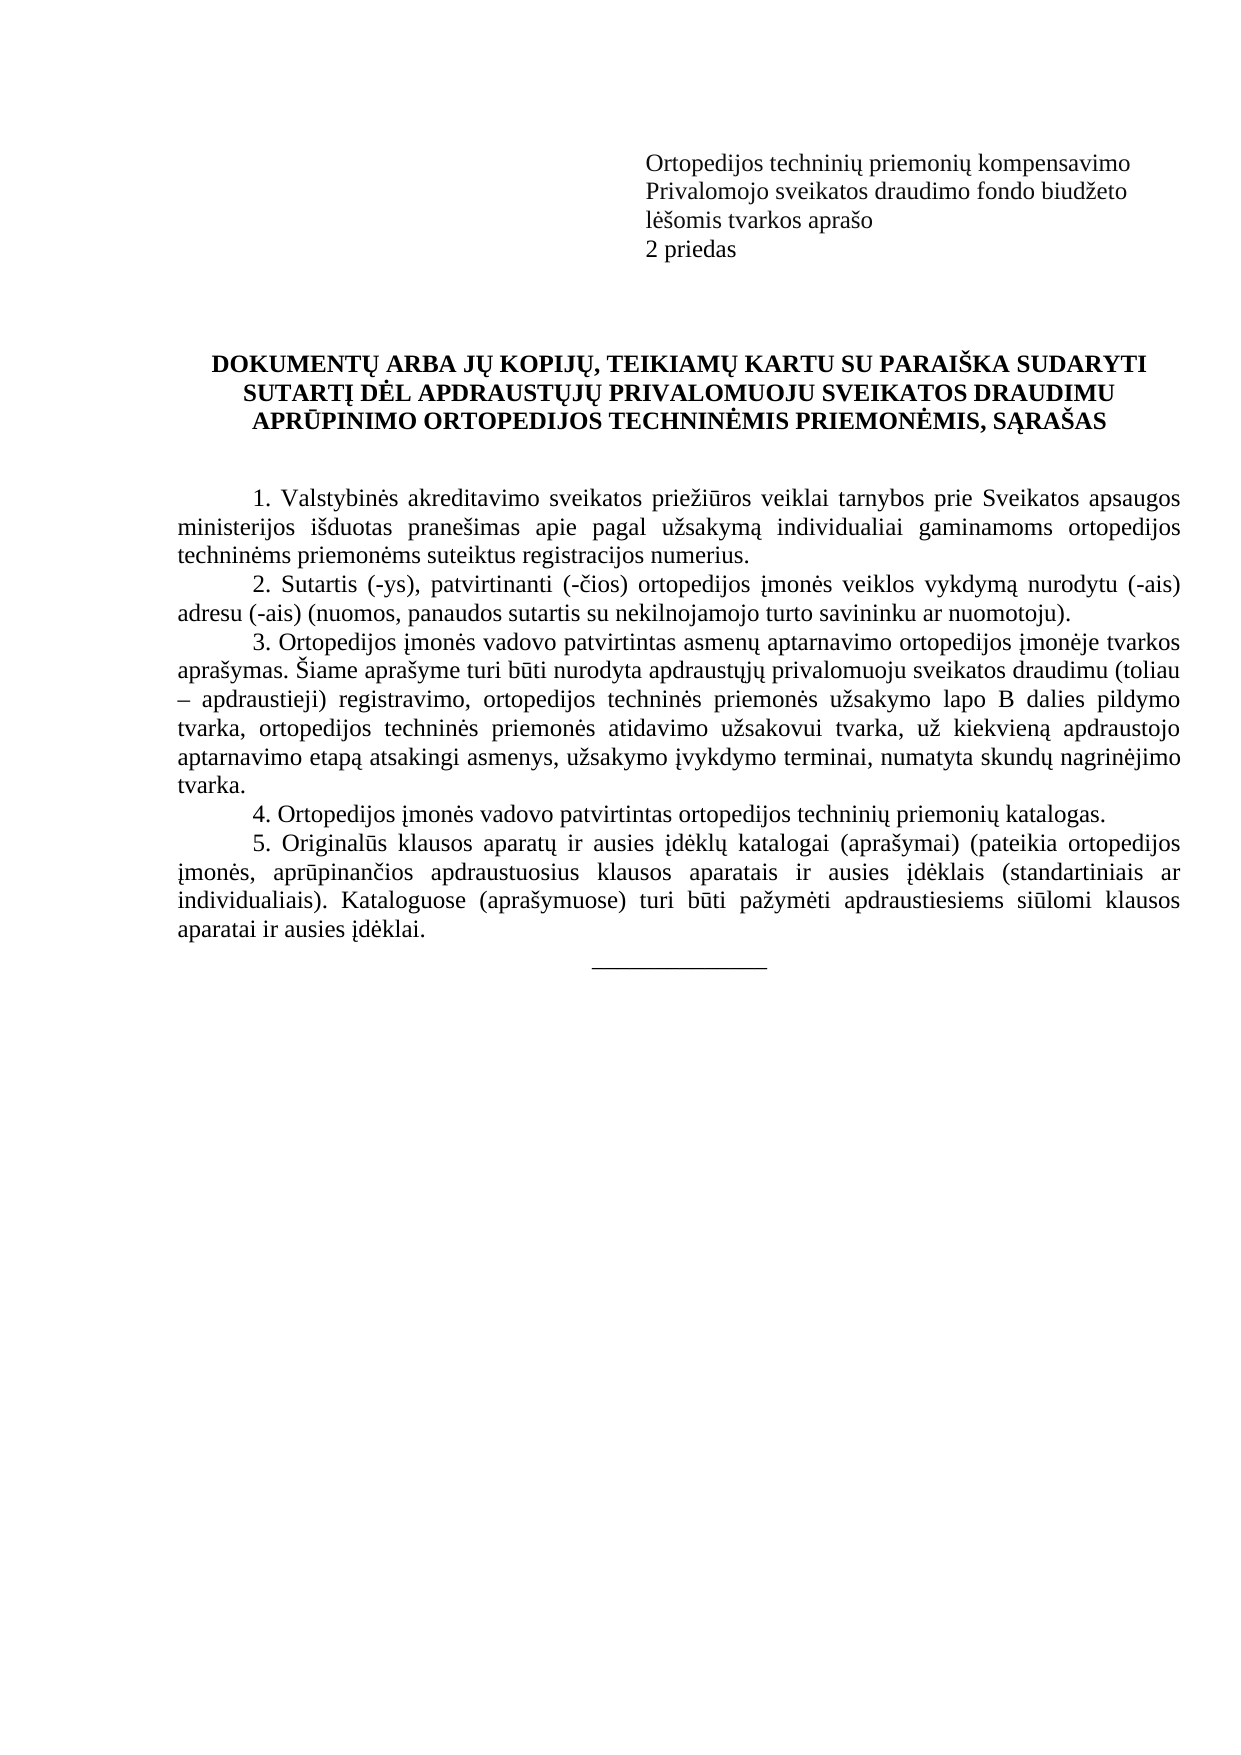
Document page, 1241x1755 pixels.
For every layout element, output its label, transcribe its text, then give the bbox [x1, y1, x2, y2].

text 2 priedas [510, 234, 1181, 263]
text Ortopedijos techninių priemonių kompensavimo [645, 148, 1181, 176]
text 1. Valstybinės akreditavimo sveikatos priežiūros veiklai tarnybos prie Sveikatos apsaugos ministerijos išduotas pranešimas apie pagal užsakymą individualiai gaminamoms ortopedijos techninėms priemonėms suteiktus registracijos numerius. [177, 483, 1181, 569]
text Privalomojo sveikatos draudimo fondo biudžeto [645, 176, 1181, 205]
text 5. Originalūs klausos aparatų ir ausies įdėklų katalogai (aprašymai) (pateikia ortopedijos įmonės, aprūpinančios apdraustuosius klausos aparatais ir ausies įdėklais (standartiniais ar individualiais). Kataloguose (aprašymuose) turi būti pažymėti apdraustiesiems siūlomi klausos aparatai ir ausies įdėklai. [177, 828, 1181, 943]
text DOKUMENTŲ ARBA JŲ KOPIJŲ, TEIKIAMŲ KARTU SU PARAIŠKA SUDARYTI SUTARTĮ DĖL APDRAUSTŲJŲ PRIVALOMUOJU SVEIKATOS DRAUDIMU APRŪPINIMO ORTOPEDIJOS TECHNINĖMIS PRIEMONĖMIS, SĄRAŠAS [177, 349, 1181, 435]
text 2. Sutartis (-ys), patvirtinanti (-čios) ortopedijos įmonės veiklos vykdymą nurodytu (-ais) adresu (-ais) (nuomos, panaudos sutartis su nekilnojamojo turto savininku ar nuomotoju). [177, 569, 1181, 627]
text lėšomis tvarkos aprašo [583, 205, 1181, 234]
text ______________ [177, 943, 1181, 972]
text 4. Ortopedijos įmonės vadovo patvirtintas ortopedijos techninių priemonių katalogas. [177, 799, 1181, 828]
text 3. Ortopedijos įmonės vadovo patvirtintas asmenų aptarnavimo ortopedijos įmonėje tvarkos aprašymas. Šiame aprašyme turi būti nurodyta apdraustųjų privalomuoju sveikatos draudimu (toliau – apdraustieji) registravimo, ortopedijos techninės priemonės užsakymo lapo B dalies pildymo tvarka, ortopedijos techninės priemonės atidavimo užsakovui tvarka, už kiekvieną apdraustojo aptarnavimo etapą atsakingi asmenys, užsakymo įvykdymo terminai, numatyta skundų nagrinėjimo tvarka. [177, 627, 1181, 799]
